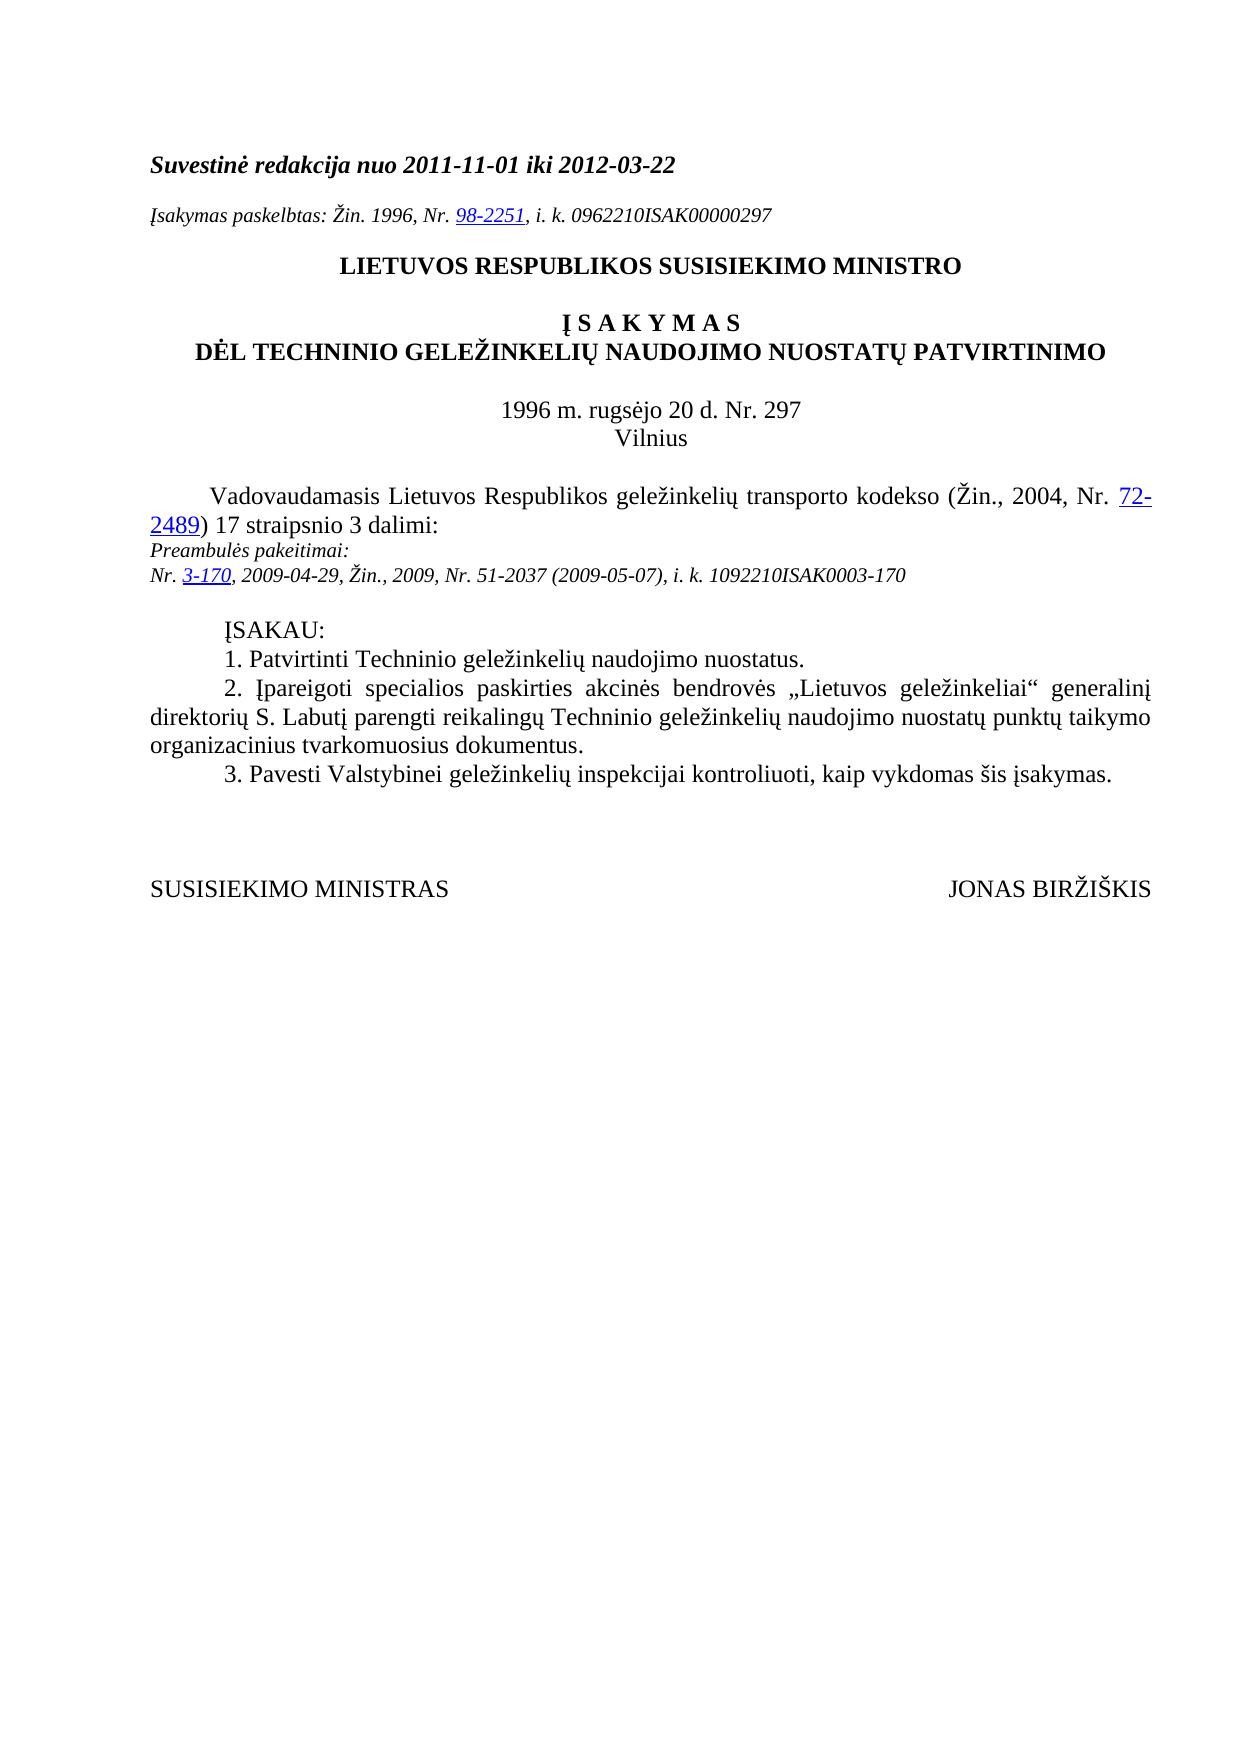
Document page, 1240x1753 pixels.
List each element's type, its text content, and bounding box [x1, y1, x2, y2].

text LIETUVOS RESPUBLIKOS SUSISIEKIMO MINISTRO [150, 251, 1152, 280]
text Vilnius [150, 423, 1152, 452]
text 3. Pavesti Valstybinei geležinkelių inspekcijai kontroliuoti, kaip vykdomas šis įsakymas. [150, 759, 1152, 788]
text ĮSAKAU: [150, 615, 1152, 644]
text Suvestinė redakcija nuo 2011-11-01 iki 2012-03-22 [150, 150, 1152, 179]
text SUSISIEKIMO MINISTRAS JONAS BIRŽIŠKIS [150, 874, 1152, 903]
text 1996 m. rugsėjo 20 d. Nr. 297 [150, 395, 1152, 423]
text DĖL TECHNINIO GELEŽINKELIŲ NAUDOJIMO NUOSTATŲ PATVIRTINIMO [150, 337, 1152, 366]
text Preambulės pakeitimai: [150, 538, 1152, 562]
text Nr. 3-170, 2009-04-29, Žin., 2009, Nr. 51-2037 (2009-05-07), i. k. 1092210ISAK0003-170 [150, 562, 1152, 587]
text 1. Patvirtinti Techninio geležinkelių naudojimo nuostatus. [150, 644, 1152, 673]
text Į S A K Y M A S [150, 308, 1152, 337]
text Įsakymas paskelbtas: Žin. 1996, Nr. 98-2251, i. k. 0962210ISAK00000297 [150, 203, 1152, 227]
text Vadovaudamasis Lietuvos Respublikos geležinkelių transporto kodekso (Žin., 2004, Nr. 72-2489) 17 straipsnio 3 dalimi: [150, 481, 1152, 538]
text 2. Įpareigoti specialios paskirties akcinės bendrovės „Lietuvos geležinkeliai“ generalinį direktorių S. Labutį parengti reikalingų Techninio geležinkelių naudojimo nuostatų punktų taikymo organizacinius tvarkomuosius dokumentus. [150, 673, 1152, 759]
